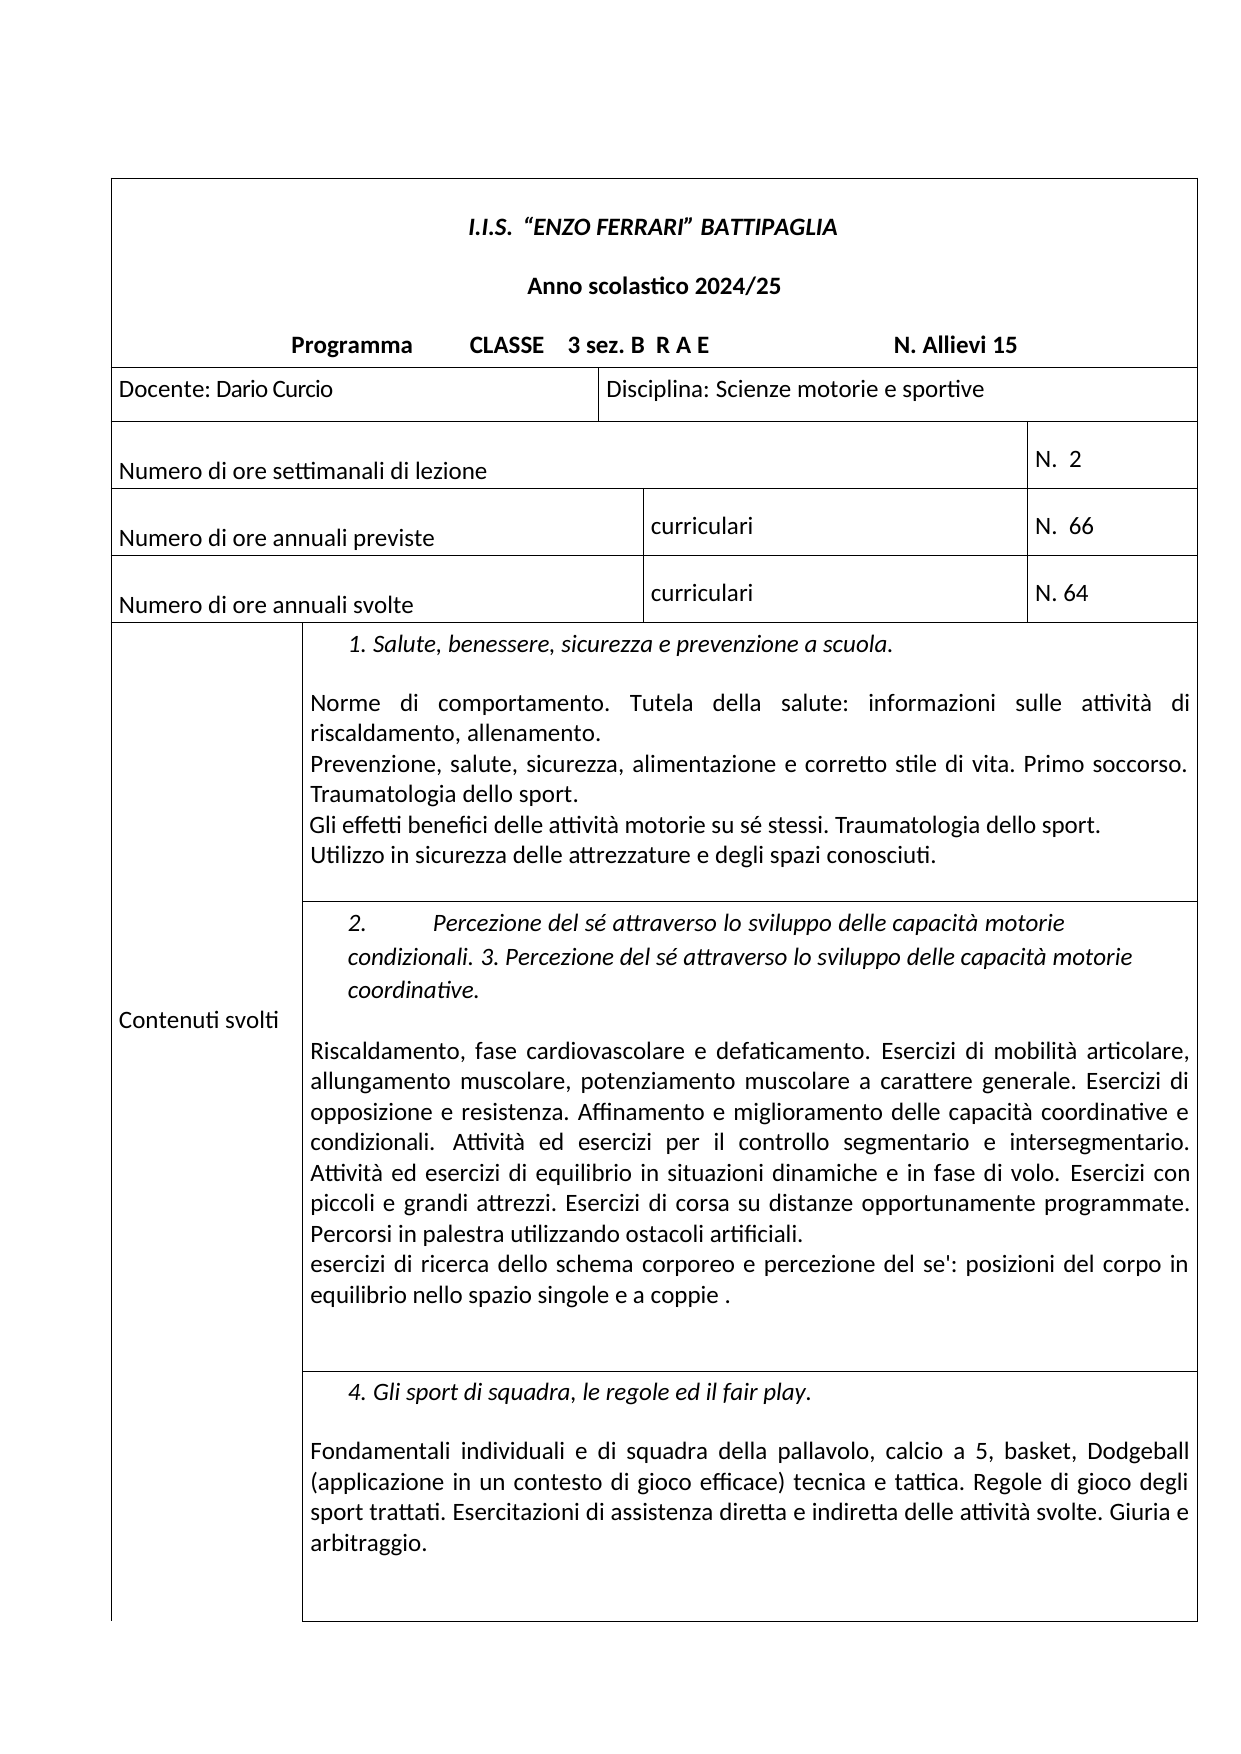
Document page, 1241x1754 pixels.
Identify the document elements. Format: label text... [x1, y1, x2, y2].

table_cell Numero di ore settimanali di lezione [112, 422, 1027, 488]
table_cell Disciplina: Scienze motorie e sportive [599, 368, 1197, 421]
table_cell curriculari [644, 489, 1027, 555]
table_cell N. 66 [1028, 489, 1197, 555]
table_cell Numero di ore annuali previste [112, 489, 643, 555]
table_cell 4. Gli sport di squadra, le regole ed il fair play. Fondamentali individuali e di squadra della pallavolo, calcio a 5, basket, Dodgeball (applicazione in un contesto di gioco efficace) tecnica e tattica. Regole di gioco degli sport trattati. Esercitazioni di assistenza diretta e indiretta delle attività svolte. Giuria e arbitraggio. [303, 1372, 1197, 1621]
table_cell 1. Salute, benessere, sicurezza e prevenzione a scuola. Norme di comportamento. Tutela della salute: informazioni sulle attività di riscaldamento, allenamento. Prevenzione, salute, sicurezza, alimentazione e corretto stile di vita. Primo soccorso. Traumatologia dello sport. Gli effetti benefici delle attività motorie su sé stessi. Traumatologia dello sport. Utilizzo in sicurezza delle attrezzature e degli spazi conosciuti. [303, 623, 1197, 901]
table_cell Docente: Dario Curcio [112, 368, 598, 421]
table_header I.I.S. “ENZO FERRARI” BATTIPAGLIA Anno scolastico 2024/25 Programma CLASSE 3 sez. B RAE N. Allievi 15 [112, 179, 1197, 367]
table_cell 2. Percezione del sé attraverso lo sviluppo delle capacità motorie condizionali. 3. Percezione del sé attraverso lo sviluppo delle capacità motorie coordinative. Riscaldamento, fase cardiovascolare e defaticamento. Esercizi di mobilità articolare, allungamento muscolare, potenziamento muscolare a carattere generale. Esercizi di opposizione e resistenza. Affinamento e miglioramento delle capacità coordinative e condizionali. Attività ed esercizi per il controllo segmentario e intersegmentario. Attività ed esercizi di equilibrio in situazioni dinamiche e in fase di volo. Esercizi con piccoli e grandi attrezzi. Esercizi di corsa su distanze opportunamente programmate. Percorsi in palestra utilizzando ostacoli artificiali. esercizi di ricerca dello schema corporeo e percezione del se': posizioni del corpo in equilibrio nello spazio singole e a coppie . [303, 902, 1197, 1371]
table_cell curriculari [644, 556, 1027, 622]
table_cell Contenuti svolti [112, 623, 302, 1621]
table_cell Numero di ore annuali svolte [112, 556, 643, 622]
table_cell N. 64 [1028, 556, 1197, 622]
table_cell N. 2 [1028, 422, 1197, 488]
